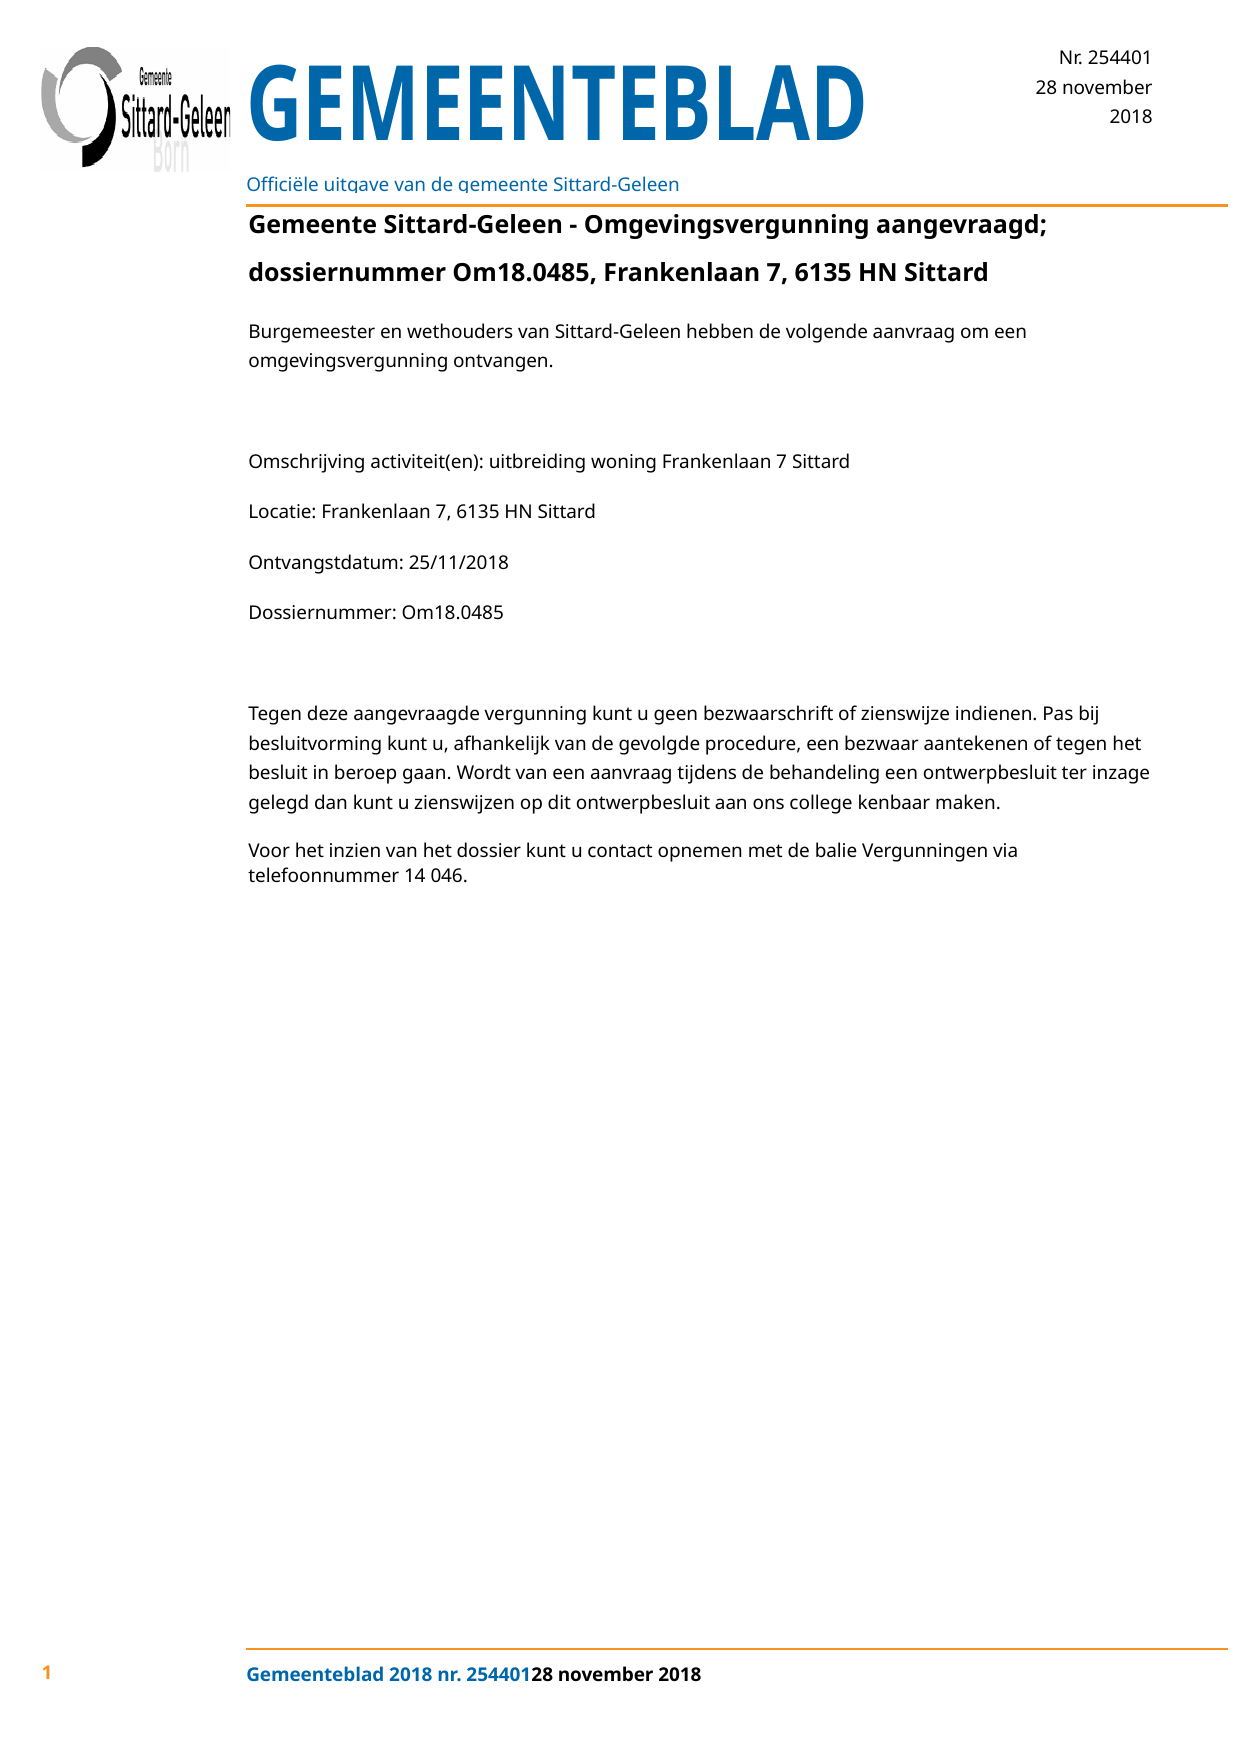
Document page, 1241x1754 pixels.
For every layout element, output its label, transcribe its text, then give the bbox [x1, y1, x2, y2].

text Locatie: Frankenlaan 7, 6135 HN Sittard [248, 499, 1152, 524]
text Ontvangstdatum: 25/11/2018 [248, 549, 1152, 575]
picture [41, 47, 231, 172]
text Omschrijving activiteit(en): uitbreiding woning Frankenlaan 7 Sittard [248, 448, 1152, 474]
text Gemeente Sittard-Geleen - Omgevingsvergunning aangevraagd; dossiernummer Om18.0485, Frankenlaan 7, 6135 HN Sittard [248, 207, 1152, 288]
text Burgemeester en wethouders van Sittard-Geleen hebben de volgende aanvraag om een omgevingsvergunning ontvangen. [248, 318, 1152, 373]
text Voor het inzien van het dossier kunt u contact opnemen met de balie Vergunningen via telefoonnummer 14 046. [248, 837, 1152, 888]
text Tegen deze aangevraagde vergunning kunt u geen bezwaarschrift of zienswijze indienen. Pas bij besluitvorming kunt u, afhankelijk van de gevolgde procedure, een bezwaar aantekenen of tegen het besluit in beroep gaan. Wordt van een aanvraag tijdens de behandeling een ontwerpbesluit ter inzage gelegd dan kunt u zienswijzen op dit ontwerpbesluit aan ons college kenbaar maken. [248, 700, 1152, 815]
text Dossiernummer: Om18.0485 [248, 599, 1152, 625]
